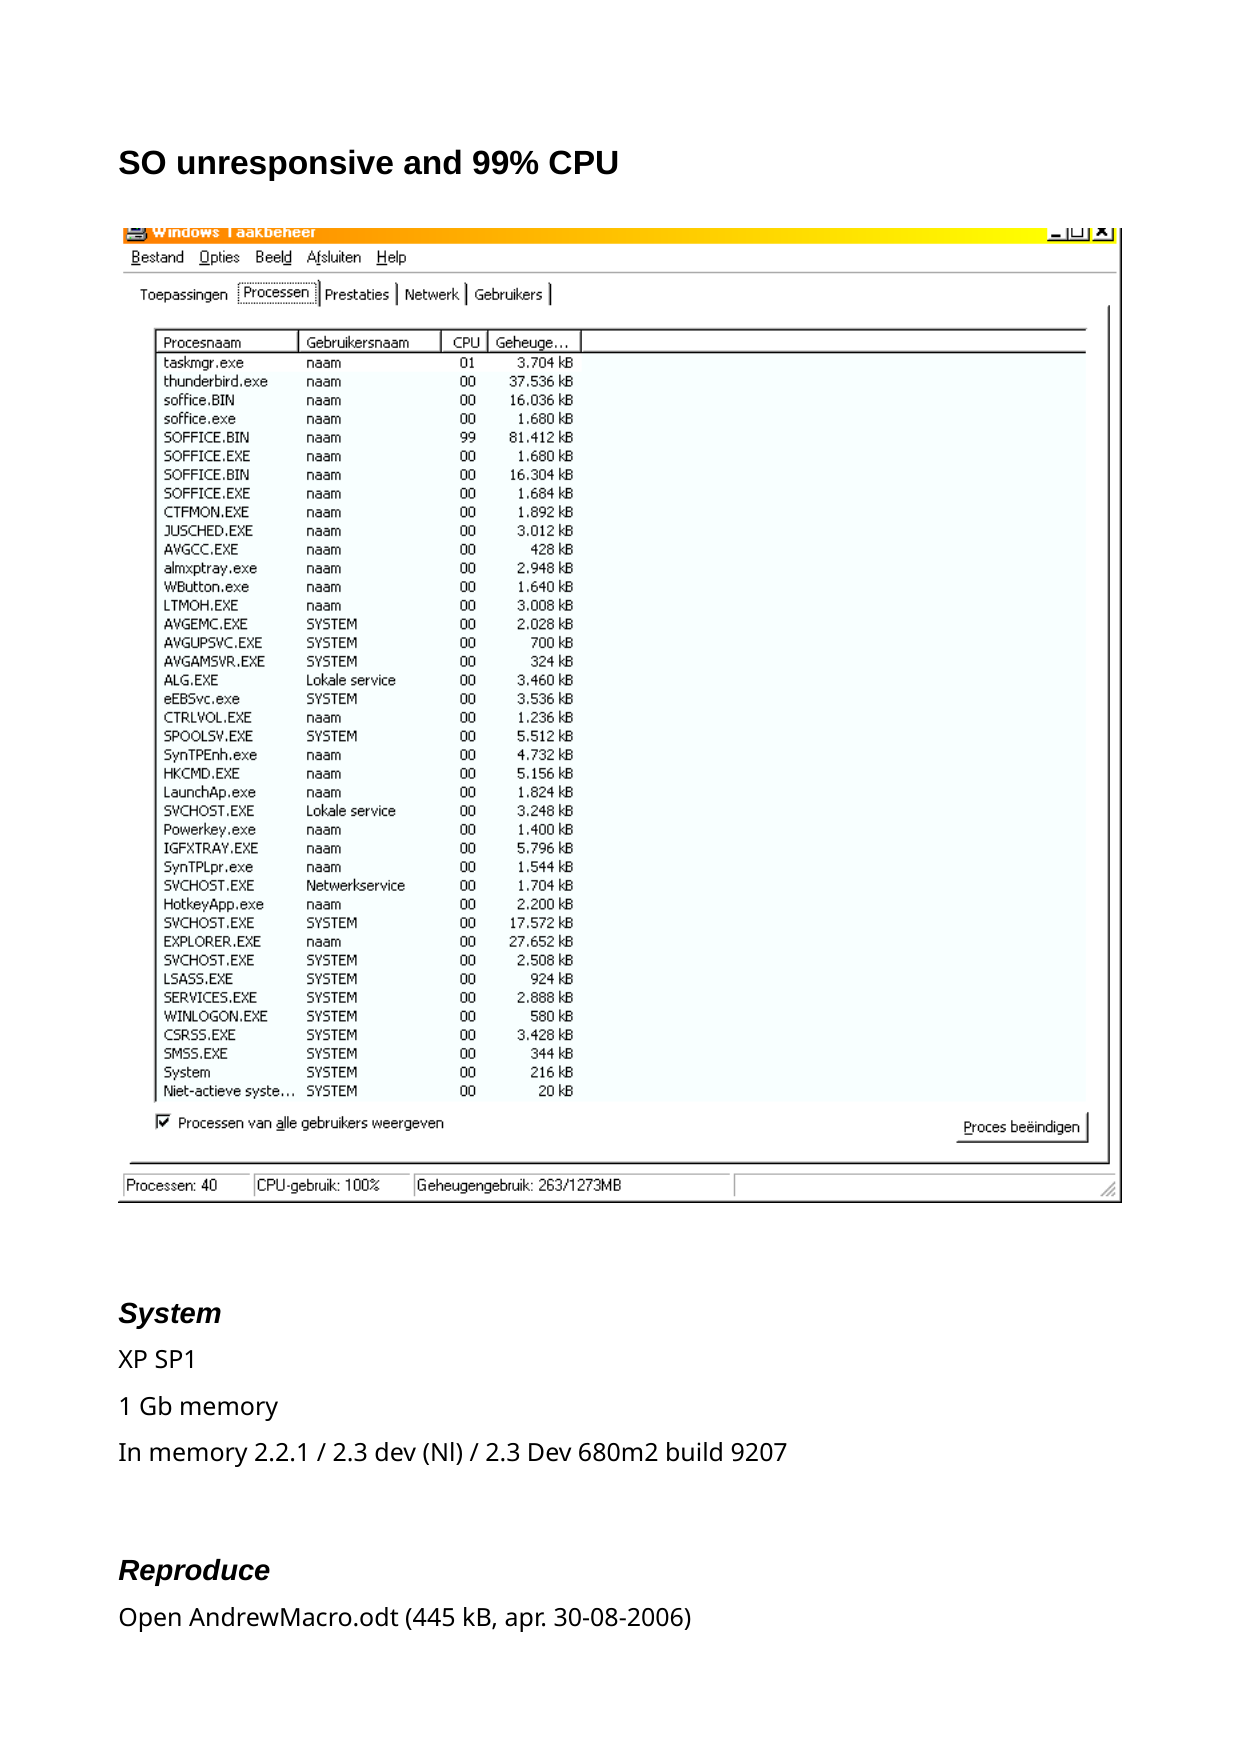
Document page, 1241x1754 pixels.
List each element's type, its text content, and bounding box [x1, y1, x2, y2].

subtitle SO unresponsive and 99% CPU [118, 143, 1122, 182]
text 1 Gb memory [118, 1388, 1122, 1423]
text XP SP1 [118, 1342, 1122, 1376]
subtitle Reproduce [118, 1553, 1122, 1587]
text Open AndrewMacro.odt (445 kB, apr. 30-08-2006) [118, 1599, 1122, 1633]
picture [118, 228, 1122, 1203]
subtitle System [118, 1296, 1122, 1329]
text In memory 2.2.1 / 2.3 dev (Nl) / 2.3 Dev 680m2 build 9207 [118, 1435, 1122, 1469]
